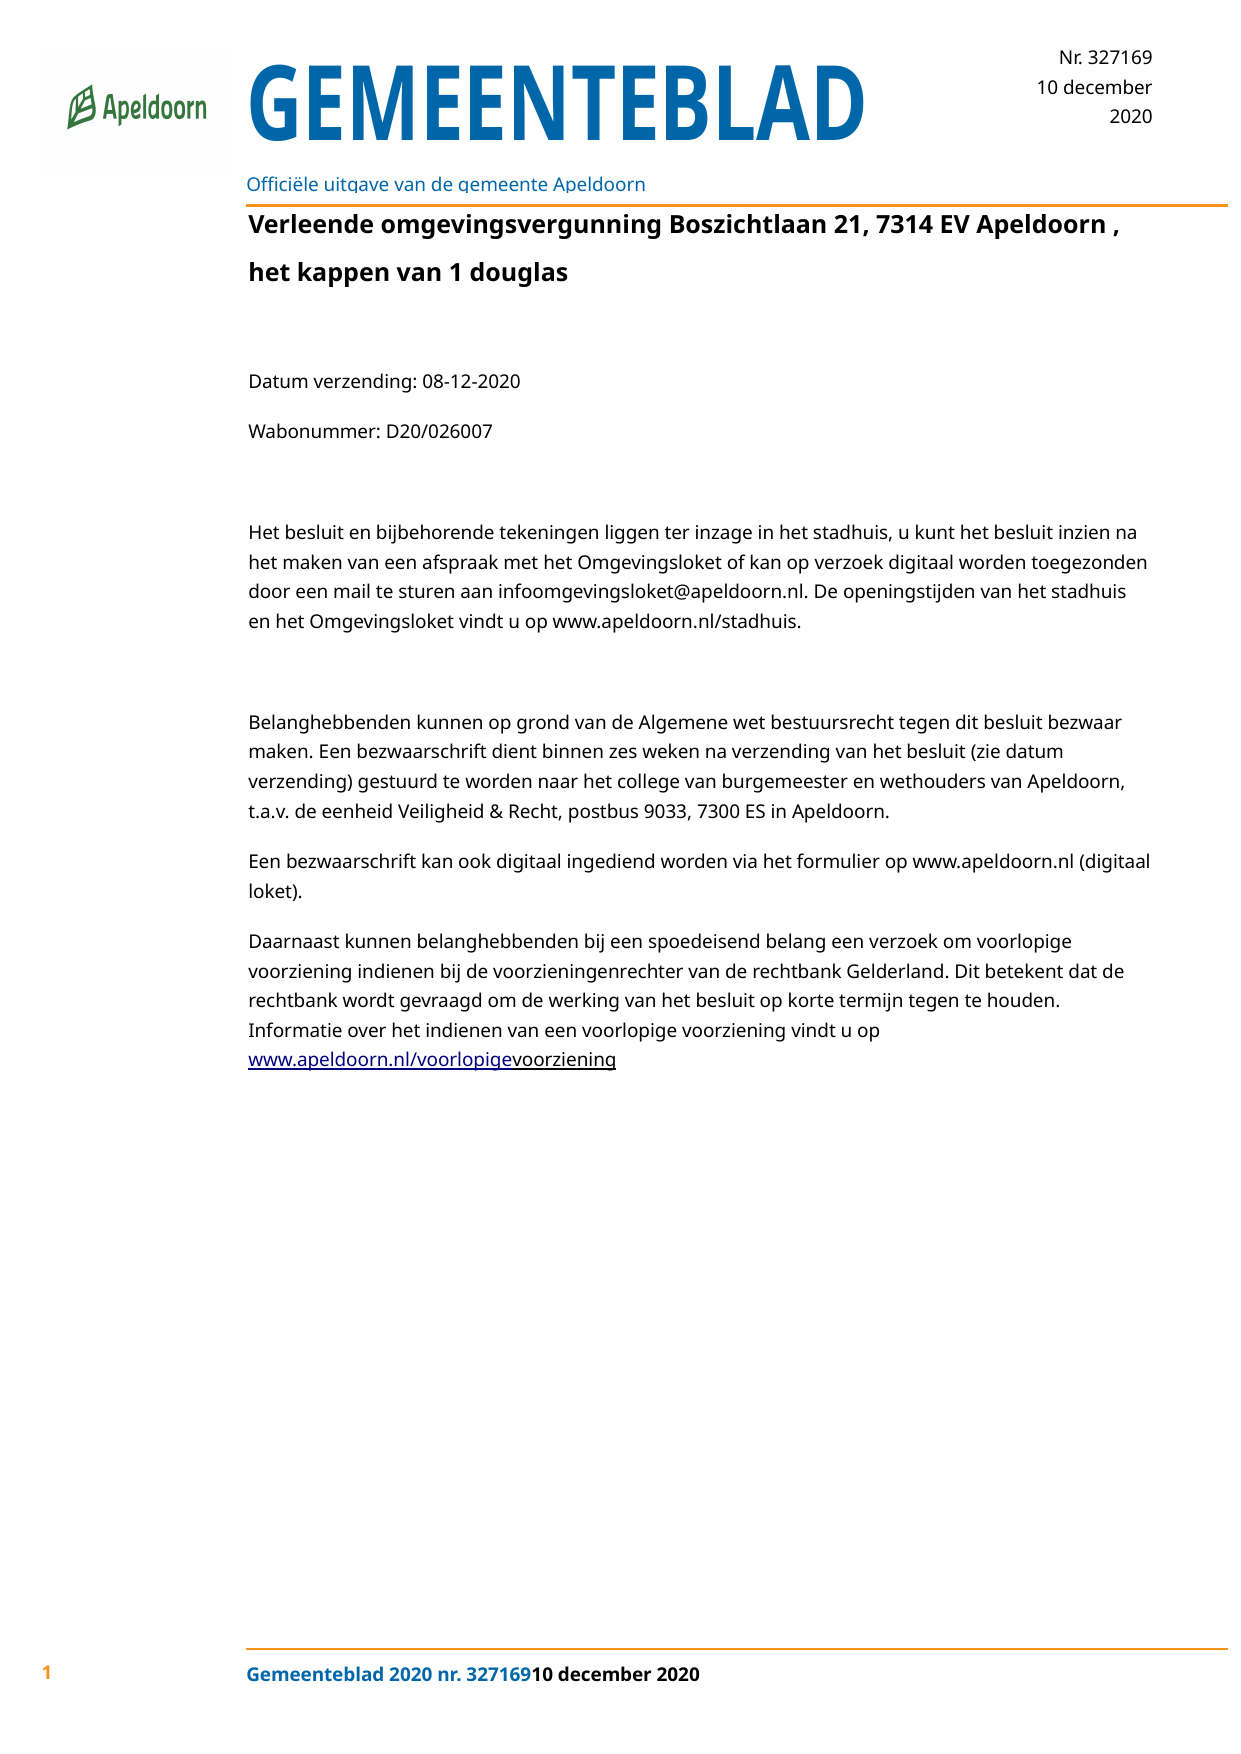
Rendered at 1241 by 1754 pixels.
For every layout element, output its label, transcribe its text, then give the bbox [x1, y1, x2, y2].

text Wabonummer: D20/026007 [248, 419, 1152, 444]
text Een bezwaarschrift kan ook digitaal ingediend worden via het formulier op www.apeldoorn.nl (digitaal loket). [248, 848, 1152, 904]
picture [41, 47, 231, 172]
text Belanghebbenden kunnen op grond van de Algemene wet bestuursrecht tegen dit besluit bezwaar maken. Een bezwaarschrift dient binnen zes weken na verzending van het besluit (zie datum verzending) gestuurd te worden naar het college van burgemeester en wethouders van Apeldoorn, t.a.v. de eenheid Veiligheid & Recht, postbus 9033, 7300 ES in Apeldoorn. [248, 709, 1152, 824]
text Datum verzending: 08-12-2020 [248, 368, 1152, 394]
text Het besluit en bijbehorende tekeningen liggen ter inzage in het stadhuis, u kunt het besluit inzien na het maken van een afspraak met het Omgevingsloket of kan op verzoek digitaal worden toegezonden door een mail te sturen aan infoomgevingsloket@apeldoorn.nl. De openingstijden van het stadhuis en het Omgevingsloket vindt u op www.apeldoorn.nl/stadhuis. [248, 519, 1152, 634]
text Verleende omgevingsvergunning Boszichtlaan 21, 7314 EV Apeldoorn , het kappen van 1 douglas [248, 207, 1152, 288]
text Daarnaast kunnen belanghebbenden bij een spoedeisend belang een verzoek om voorlopige voorziening indienen bij de voorzieningenrechter van de rechtbank Gelderland. Dit betekent dat de rechtbank wordt gevraagd om de werking van het besluit op korte termijn tegen te houden. Informatie over het indienen van een voorlopige voorziening vindt u op www.apeldoorn.nl/voorlopigevoorziening [248, 928, 1152, 1072]
